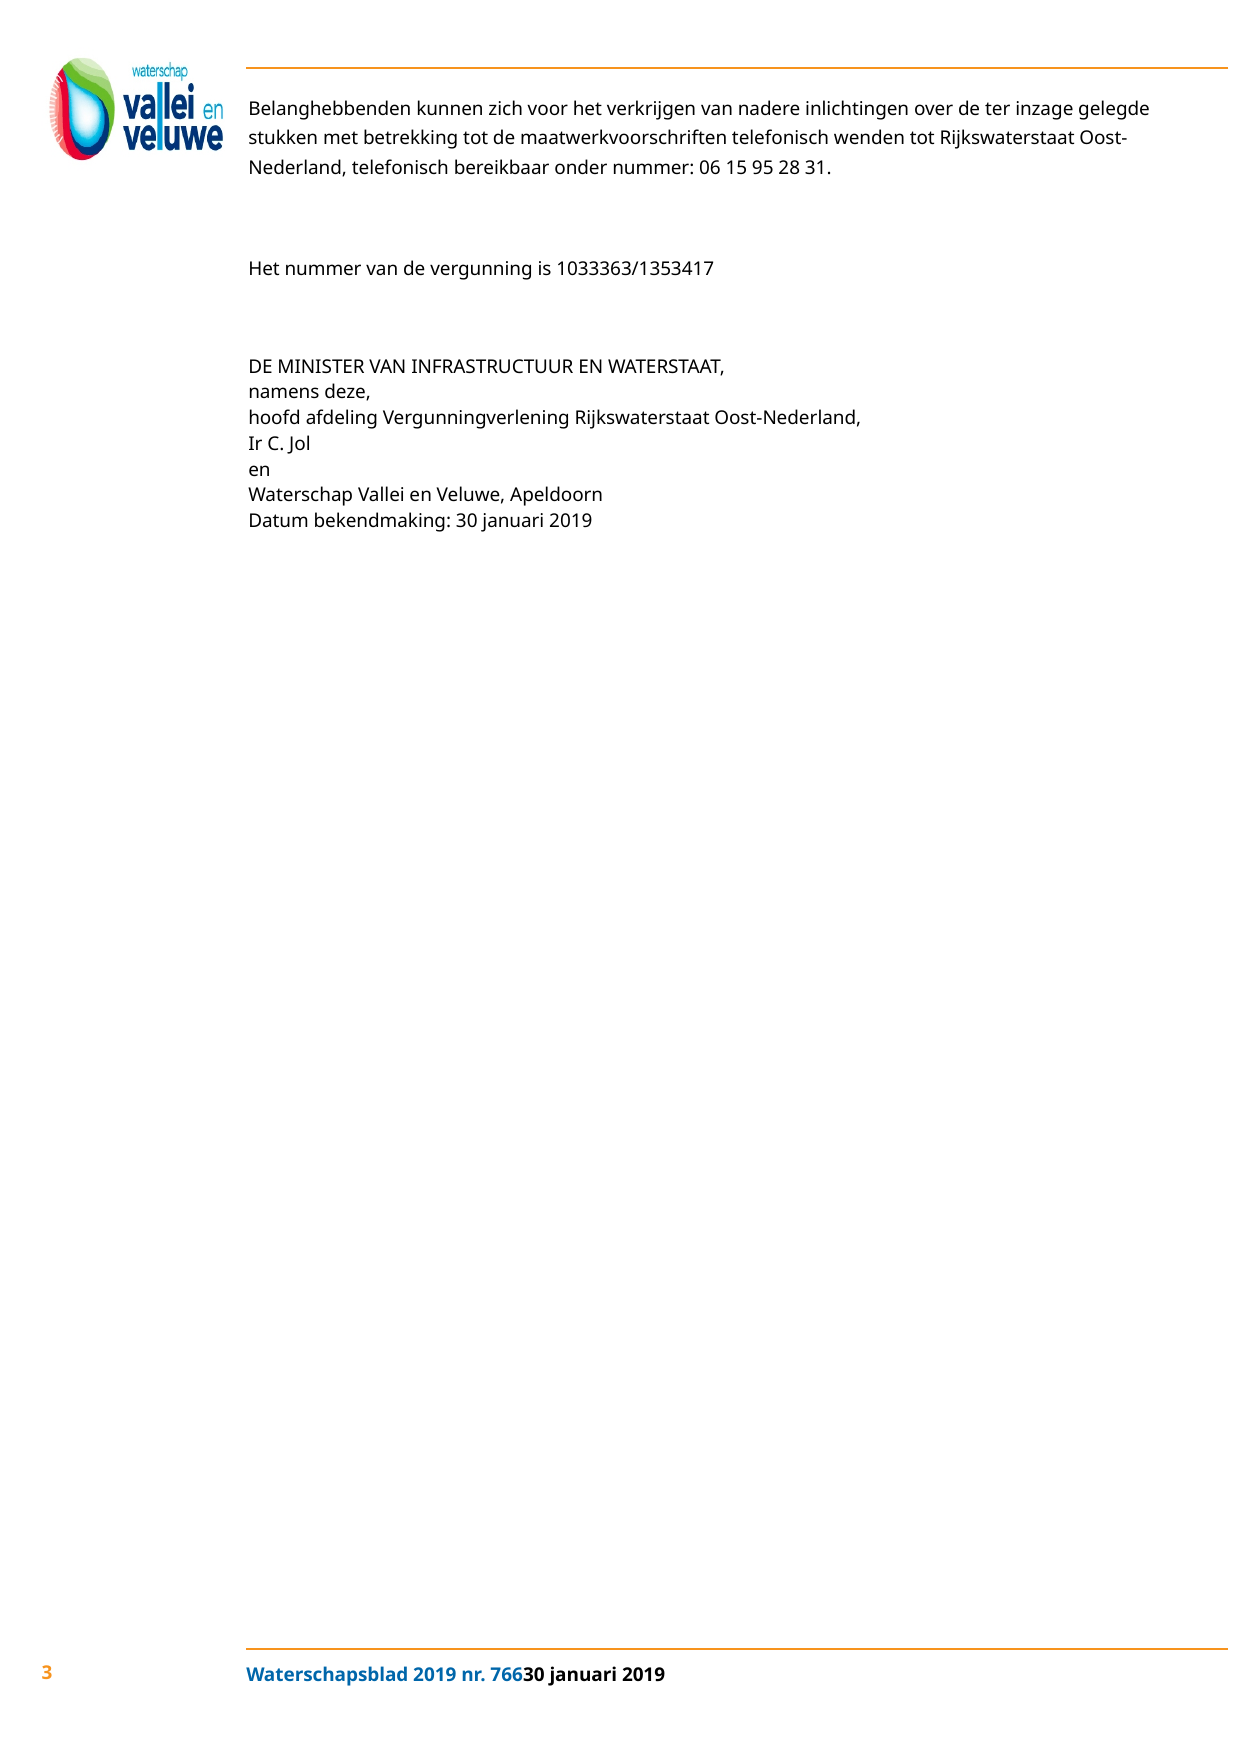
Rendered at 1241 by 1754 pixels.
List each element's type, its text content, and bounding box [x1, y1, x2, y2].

text DE MINISTER VAN INFRASTRUCTUUR EN WATERSTAAT, [248, 353, 1152, 379]
text namens deze, [248, 379, 1152, 404]
text hoofd afdeling Vergunningverlening Rijkswaterstaat Oost-Nederland, [248, 404, 1152, 430]
picture [41, 47, 231, 172]
text Waterschap Vallei en Veluwe, Apeldoorn [248, 482, 1152, 507]
text Het nummer van de vergunning is 1033363/1353417 [248, 255, 1152, 281]
text Datum bekendmaking: 30 januari 2019 [248, 507, 1152, 533]
text en [248, 456, 1152, 482]
text Ir C. Jol [248, 430, 1152, 456]
text Belanghebbenden kunnen zich voor het verkrijgen van nadere inlichtingen over de ter inzage gelegde stukken met betrekking tot de maatwerkvoorschriften telefonisch wenden tot Rijkswaterstaat Oost-Nederland, telefonisch bereikbaar onder nummer: 06 15 95 28 31. [248, 95, 1152, 180]
